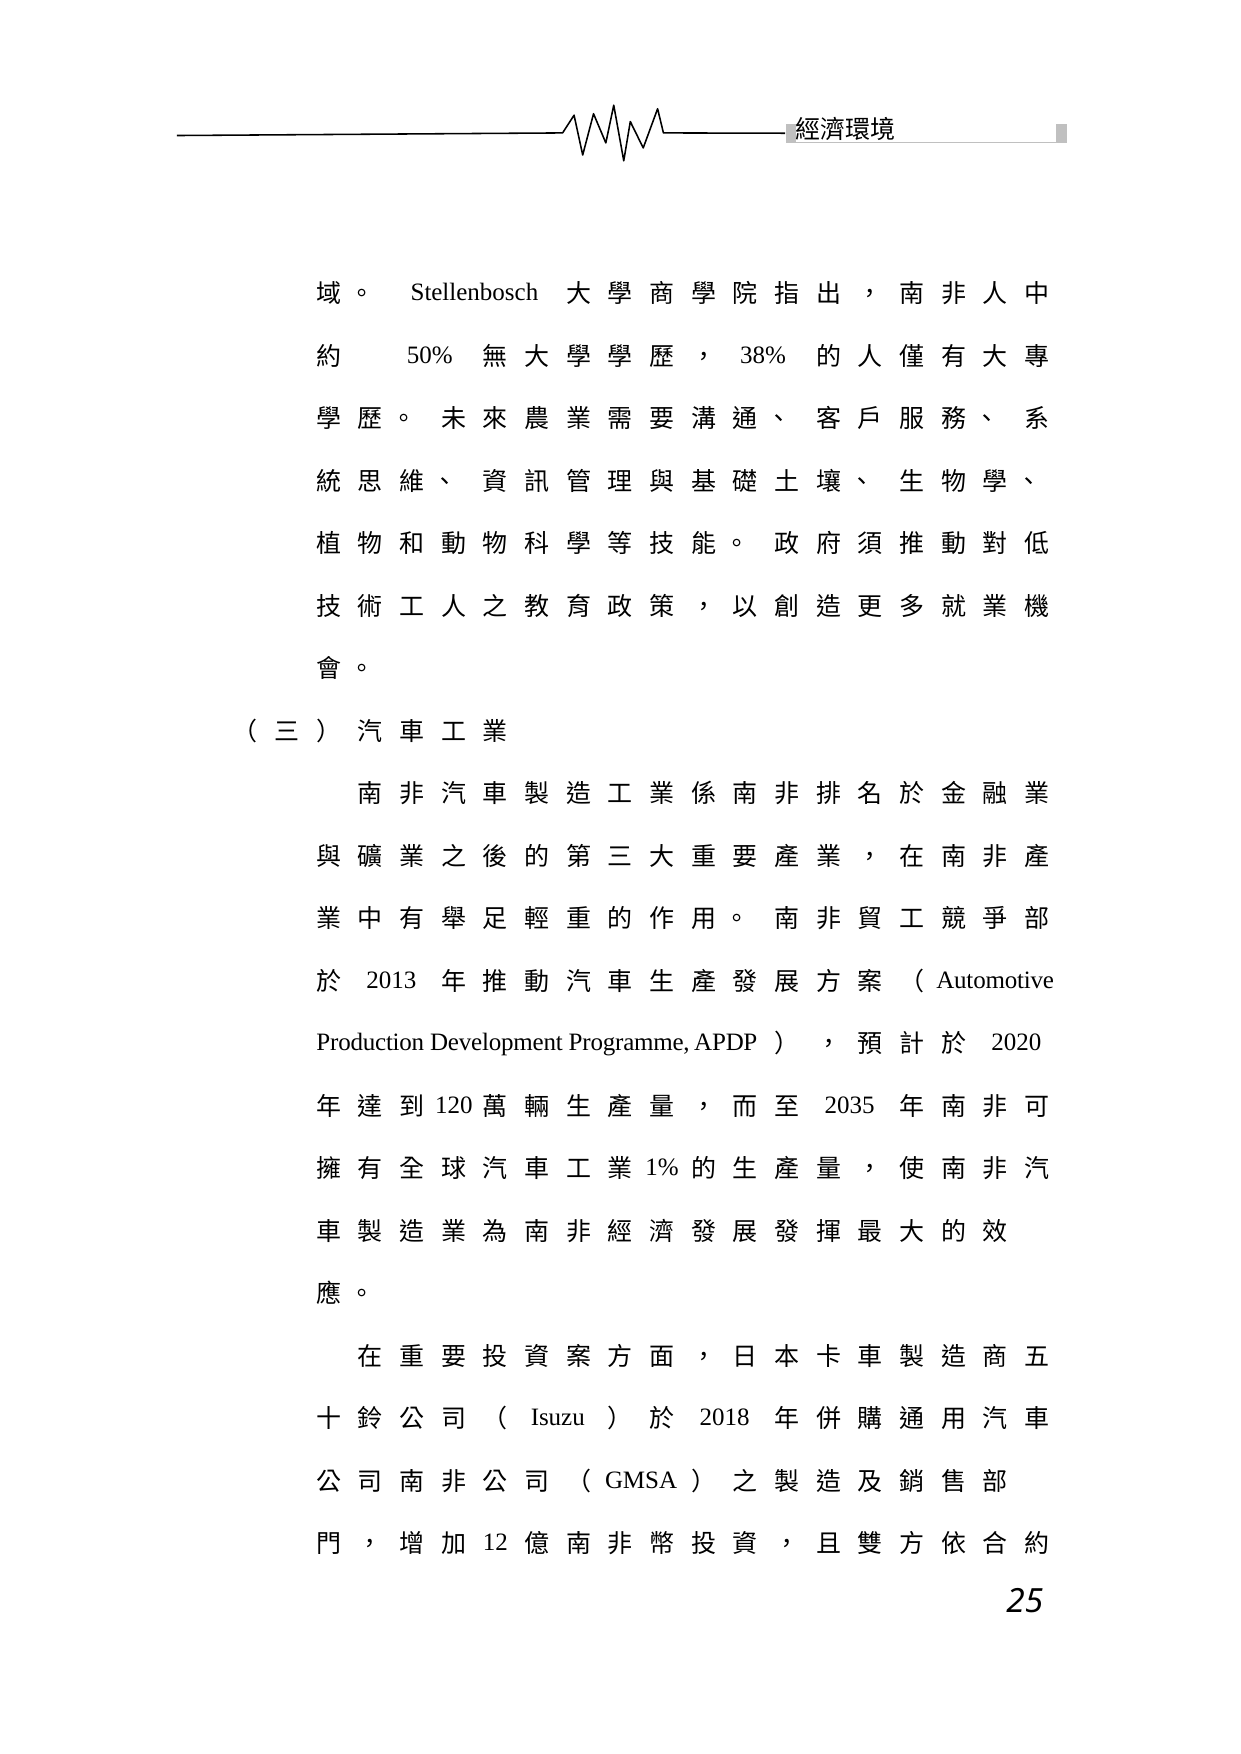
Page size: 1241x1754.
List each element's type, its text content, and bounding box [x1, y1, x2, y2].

text 域。Stellenbosch大學商學院指出，南非人中約 50% 無大學學歷，38% 的人僅有大專學歷。未來農業需要溝通、客戶服務、系統思維、資訊管理與基礎土壤、生物學、植物和動物科學等技能。政府須推動對低技術工人之教育政策，以創造更多就業機會。 [281, 250, 1058, 688]
text 南非汽車製造工業係南非排名於金融業與礦業之後的第三大重要產業，在南非產業中有舉足輕重的作用。南非貿工競爭部於2013年推動汽車生產發展方案（Automotive Production Development Programme, APDP），預計於2020年達到120萬輛生產量，而至2035年南非可擁有全球汽車工業1%的生產量，使南非汽車製造業為南非經濟發展發揮最大的效應。 [281, 750, 1058, 1313]
text 在重要投資案方面，日本卡車製造商五十鈴公司（Isuzu）於2018年併購通用汽車公司南非公司（GMSA）之製造及銷售部門，增加12億南非幣投資，且雙方依合約 [281, 1313, 1058, 1563]
text （三）汽車工業 [207, 688, 1058, 750]
